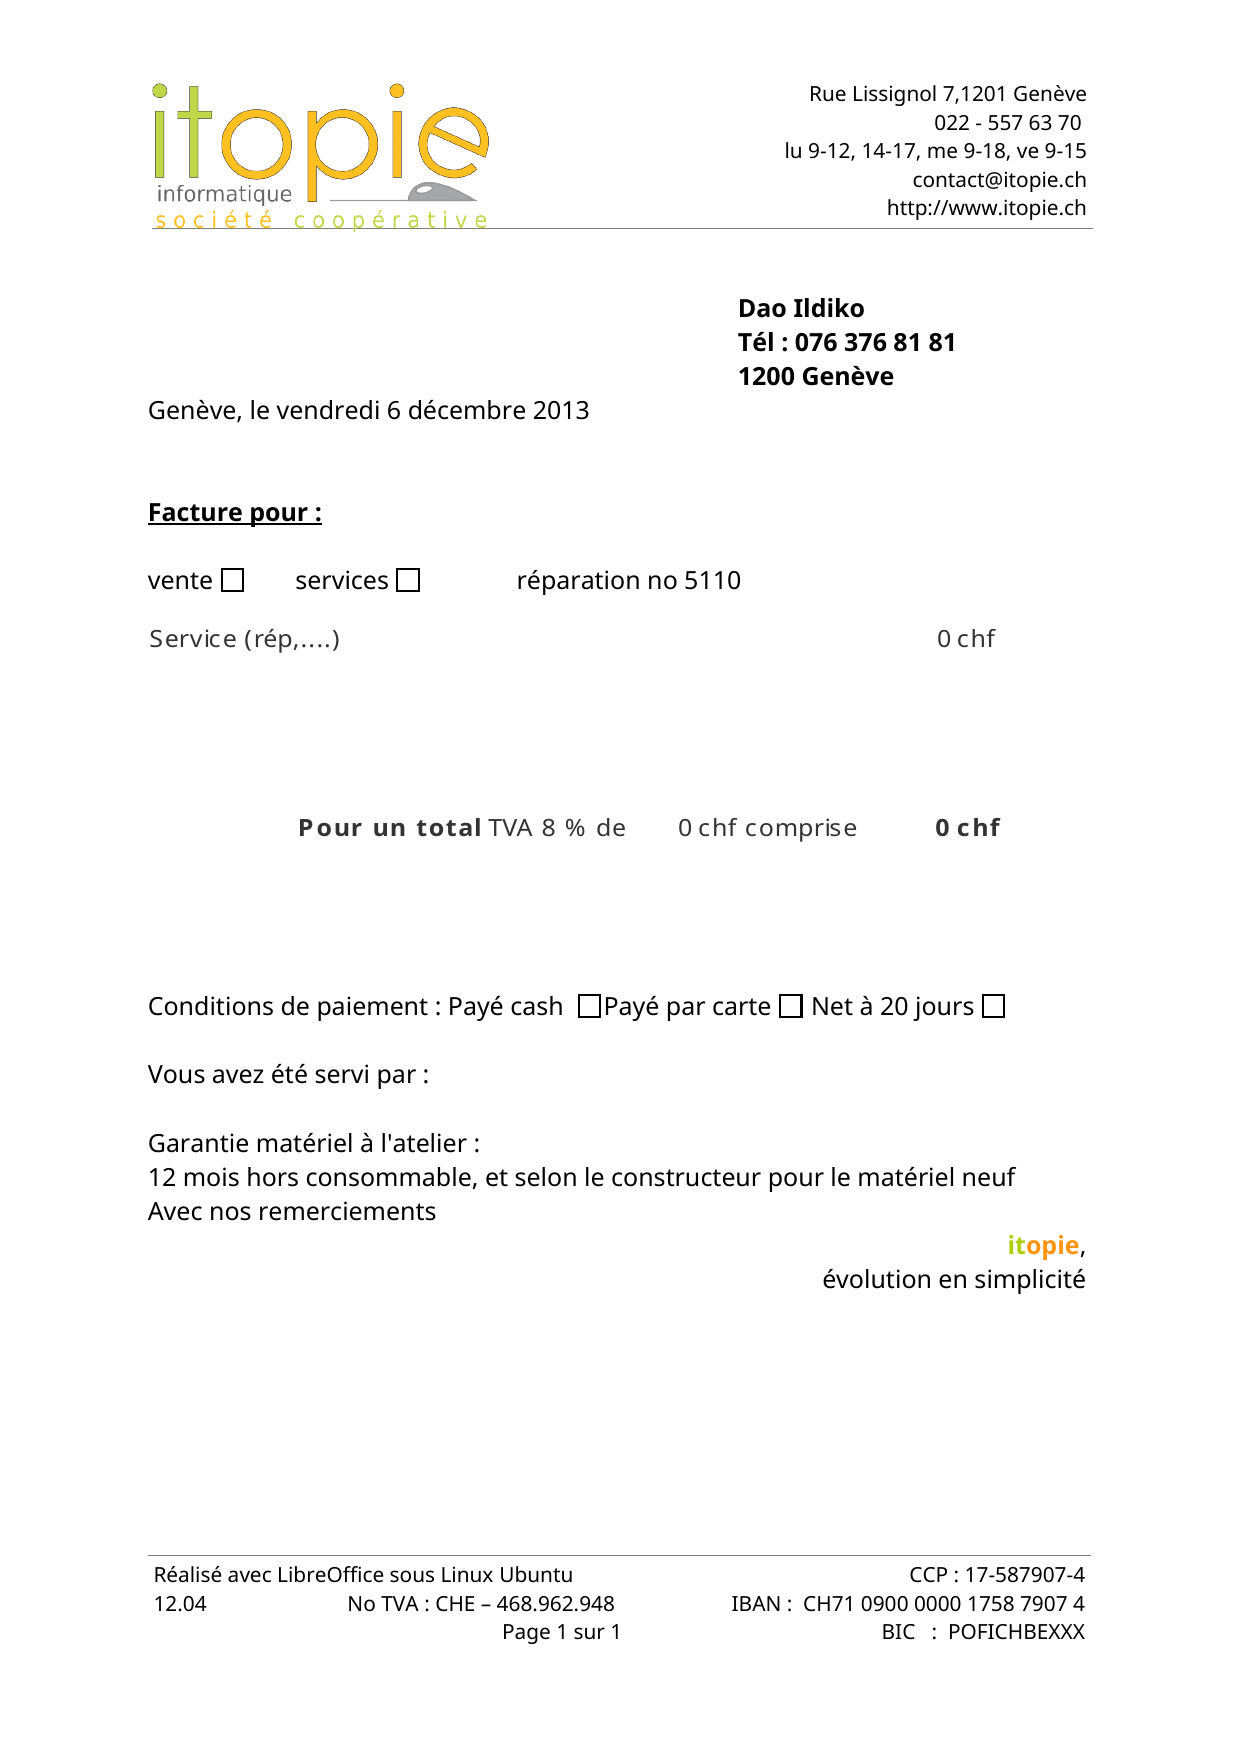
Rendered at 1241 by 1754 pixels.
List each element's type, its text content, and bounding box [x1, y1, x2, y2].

text 1200 Genève [148, 358, 1093, 392]
text Facture pour : [148, 495, 1093, 529]
text 12 mois hors consommable, et selon le constructeur pour le matériel neuf [148, 1159, 1093, 1193]
text Vous avez été servi par : [148, 1057, 1093, 1091]
text itopie, [148, 1227, 1093, 1262]
text Genève, le vendredi 6 décembre 2013 [148, 392, 1093, 427]
text vente services réparation no 5110 [148, 563, 1093, 597]
text Dao Ildiko [148, 290, 1093, 324]
text évolution en simplicité [148, 1262, 1093, 1296]
text Garantie matériel à l'atelier : [148, 1125, 1093, 1159]
text Conditions de paiement : Payé cash Payé par carte Net à 20 jours [148, 989, 1093, 1023]
picture [138, 72, 500, 244]
text Tél : 076 376 81 81 [148, 324, 1093, 358]
text Avec nos remerciements [148, 1193, 1093, 1227]
